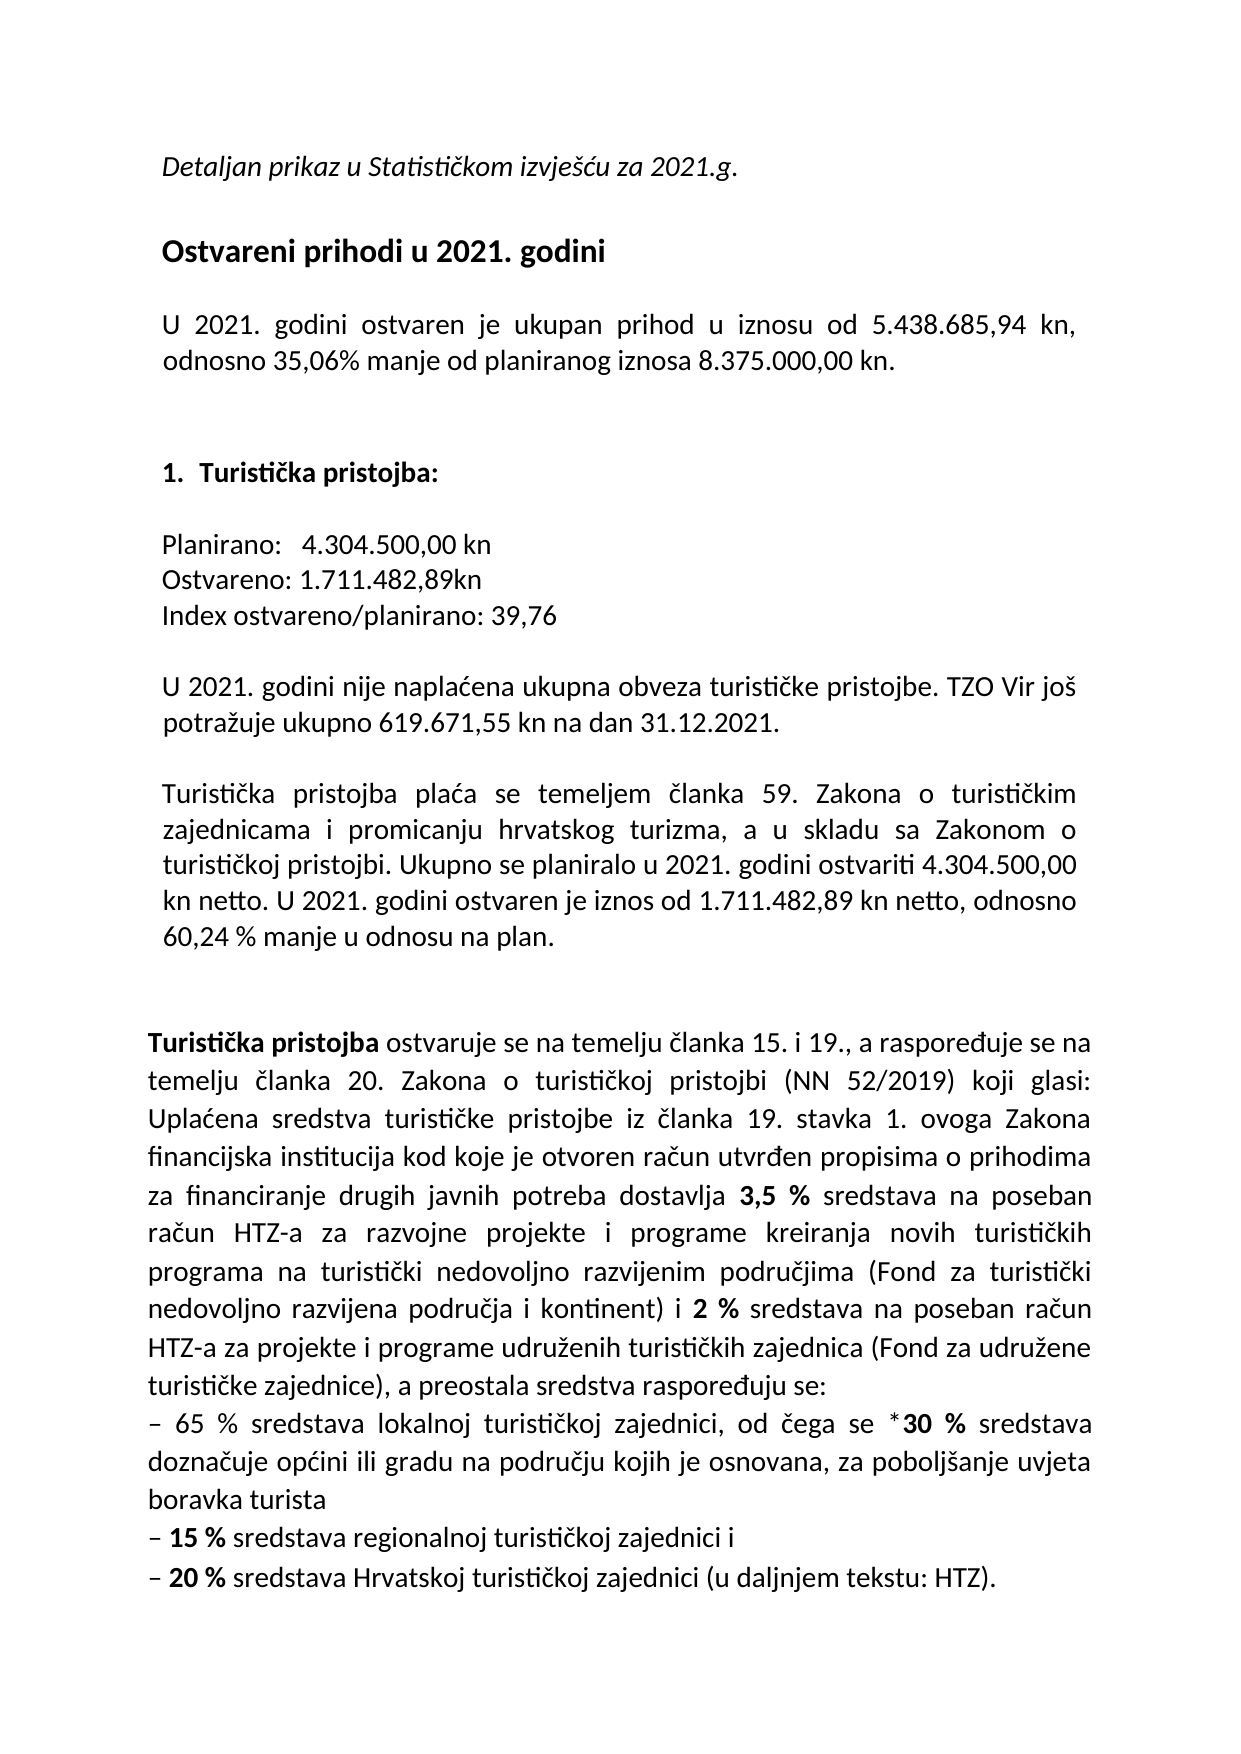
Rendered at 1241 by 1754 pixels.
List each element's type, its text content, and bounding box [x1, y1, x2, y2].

text – 20 % sredstava Hrvatskoj turističkoj zajednici (u daljnjem tekstu: HTZ). [148, 1559, 1093, 1595]
text Turistička pristojba ostvaruje se na temelju članka 15. i 19., a raspoređuje se na temelju članka 20. Zakona o turističkoj pristojbi (NN 52/2019) koji glasi: Uplaćena sredstva turističke pristojbe iz članka 19. stavka 1. ovoga Zakona financijska institucija kod koje je otvoren račun utvrđen propisima o prihodima za financiranje drugih javnih potreba dostavlja 3,5 % sredstava na poseban račun HTZ-a za razvojne projekte i programe kreiranja novih turističkih programa na turistički nedovoljno razvijenim područjima (Fond za turistički nedovoljno razvijena područja i kontinent) i 2 % sredstava na poseban račun HTZ-a za projekte i programe udruženih turističkih zajednica (Fond za udružene turističke zajednice), a preostala sredstva raspoređuju se: [148, 1024, 1093, 1402]
text U 2021. godini nije naplaćena ukupna obveza turističke pristojbe. TZO Vir još potražuje ukupno 619.671,55 kn na dan 31.12.2021. [162, 668, 1078, 739]
text Ostvareni prihodi u 2021. godini [162, 230, 1078, 271]
text – 65 % sredstava lokalnoj turističkoj zajednici, od čega se *30 % sredstava doznačuje općini ili gradu na području kojih je osnovana, za poboljšanje uvjeta boravka turista [148, 1405, 1093, 1516]
text Index ostvareno/planirano: 39,76 [162, 597, 1078, 633]
text Ostvareno: 1.711.482,89kn [162, 561, 1078, 597]
list Turistička pristojba: [162, 454, 1093, 490]
text Planirano: 4.304.500,00 kn [162, 526, 1078, 561]
text U 2021. godini ostvaren je ukupan prihod u iznosu od 5.438.685,94 kn, odnosno 35,06% manje od planiranog iznosa 8.375.000,00 kn. [162, 306, 1078, 377]
text Turistička pristojba plaća se temeljem članka 59. Zakona o turističkim zajednicama i promicanju hrvatskog turizma, a u skladu sa Zakonom o turističkoj pristojbi. Ukupno se planiralo u 2021. godini ostvariti 4.304.500,00 kn netto. U 2021. godini ostvaren je iznos od 1.711.482,89 kn netto, odnosno 60,24 % manje u odnosu na plan. [162, 775, 1078, 953]
text – 15 % sredstava regionalnoj turističkoj zajednici i [148, 1519, 1093, 1554]
text Detaljan prikaz u Statističkom izvješću za 2021.g. [162, 148, 1078, 183]
